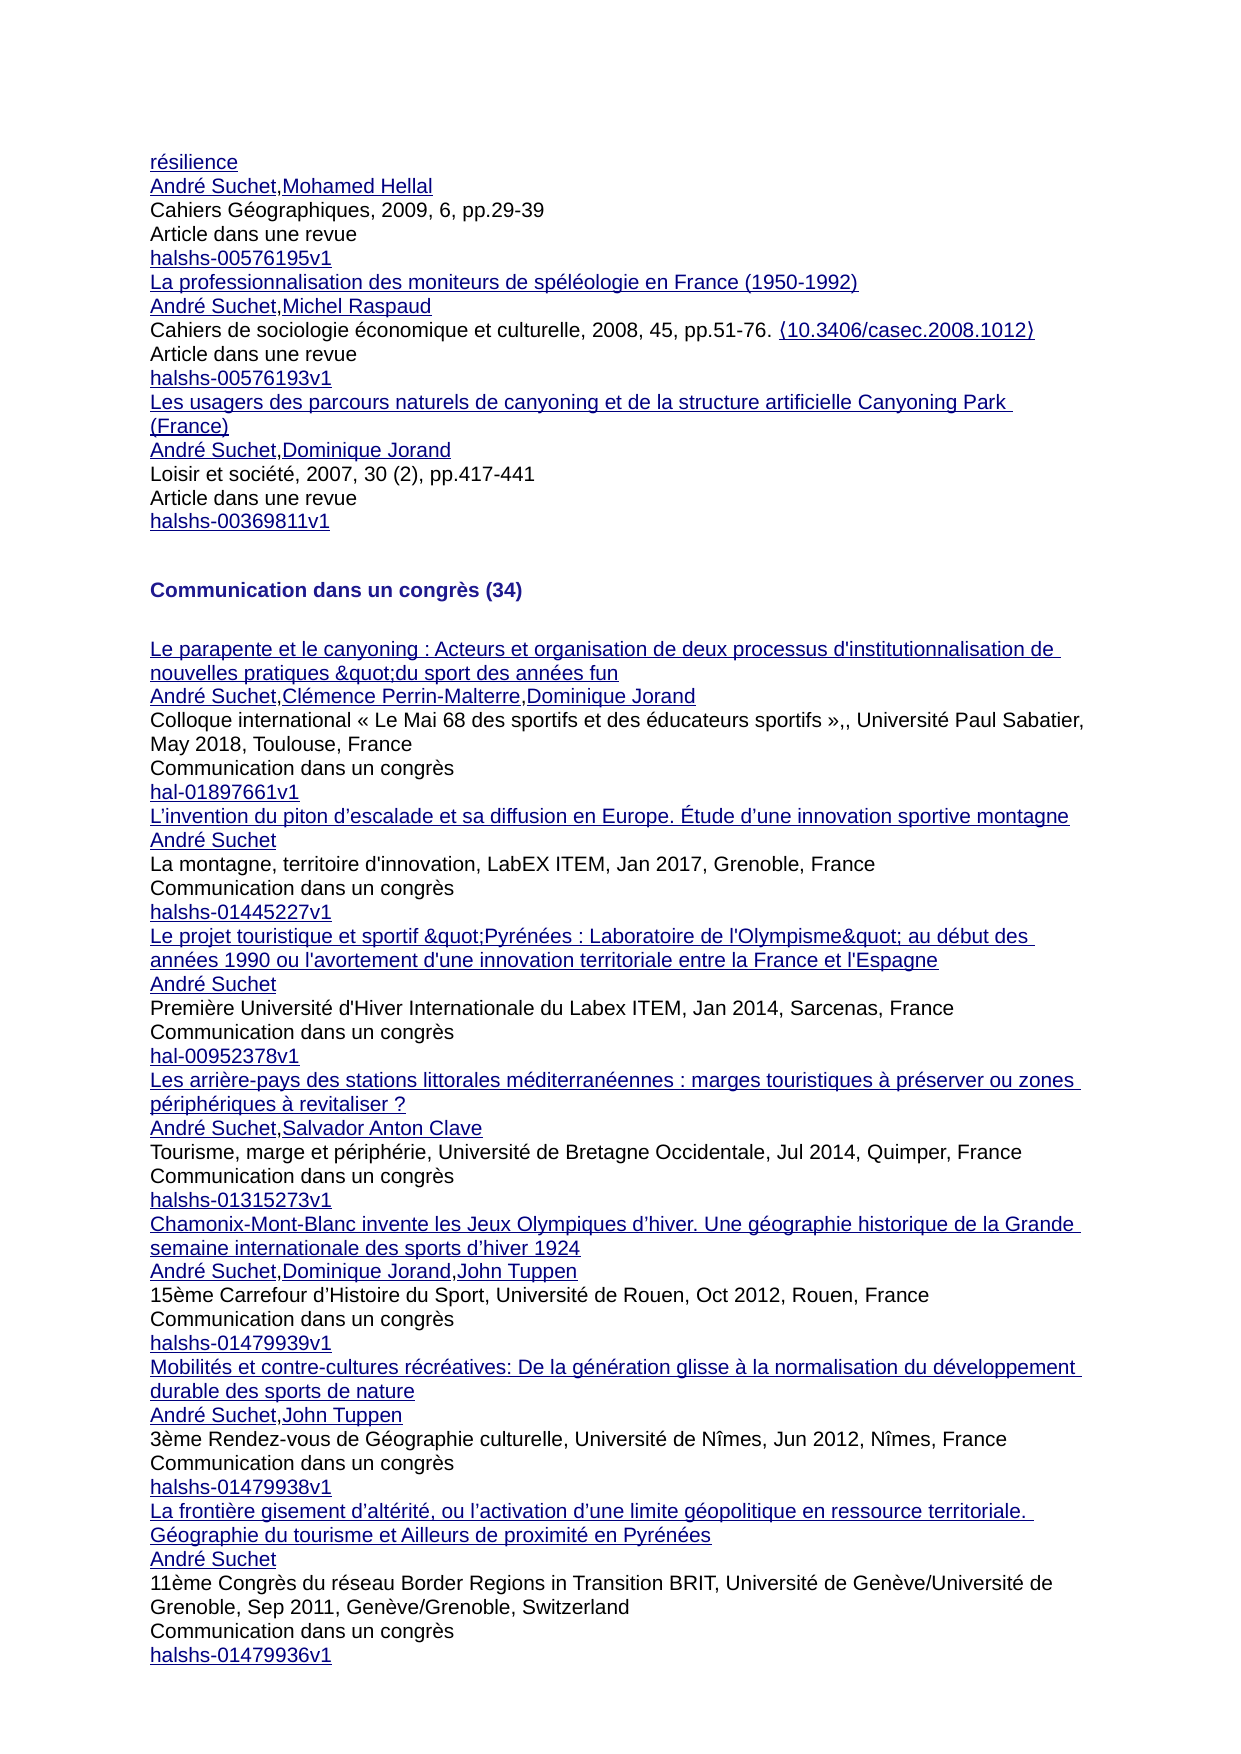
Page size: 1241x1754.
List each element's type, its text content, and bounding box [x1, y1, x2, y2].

table_cell résilience André Suchet,Mohamed Hellal Cahiers Géographiques, 2009, 6, pp.29-39 Article dans une revue halshs-00576195v1 [150, 150, 1090, 270]
table_cell Les usagers des parcours naturels de canyoning et de la structure artificielle Canyoning Park (France) André Suchet,Dominique Jorand Loisir et société, 2007, 30 (2), pp.417-441 Article dans une revue halshs-00369811v1 [150, 390, 1090, 533]
table_cell Chamonix-Mont-Blanc invente les Jeux Olympiques d’hiver. Une géographie historique de la Grande semaine internationale des sports d’hiver 1924 André Suchet,Dominique Jorand,John Tuppen 15ème Carrefour d’Histoire du Sport, Université de Rouen, Oct 2012, Rouen, France Communication dans un congrès halshs-01479939v1 [150, 1211, 1090, 1355]
table_cell La frontière gisement d’altérité, ou l’activation d’une limite géopolitique en ressource territoriale. Géographie du tourisme et Ailleurs de proximité en Pyrénées André Suchet 11ème Congrès du réseau Border Regions in Transition BRIT, Université de Genève/Université de Grenoble, Sep 2011, Genève/Grenoble, Switzerland Communication dans un congrès halshs-01479936v1 [150, 1499, 1090, 1667]
table_header Le parapente et le canyoning : Acteurs et organisation de deux processus d'institutionnalisation de nouvelles pratiques &quot;du sport des années fun André Suchet,Clémence Perrin-Malterre,Dominique Jorand Colloque international « Le Mai 68 des sportifs et des éducateurs sportifs »,, Université Paul Sabatier, May 2018, Toulouse, France Communication dans un congrès hal-01897661v1 [150, 636, 1090, 804]
table_cell Le projet touristique et sportif &quot;Pyrénées : Laboratoire de l'Olympisme&quot; au début des années 1990 ou l'avortement d'une innovation territoriale entre la France et l'Espagne André Suchet Première Université d'Hiver Internationale du Labex ITEM, Jan 2014, Sarcenas, France Communication dans un congrès hal-00952378v1 [150, 924, 1090, 1068]
table_cell La professionnalisation des moniteurs de spéléologie en France (1950-1992) André Suchet,Michel Raspaud Cahiers de sociologie économique et culturelle, 2008, 45, pp.51-76. ⟨10.3406/casec.2008.1012⟩ Article dans une revue halshs-00576193v1 [150, 270, 1090, 389]
table_cell Mobilités et contre-cultures récréatives: De la génération glisse à la normalisation du développement durable des sports de nature André Suchet,John Tuppen 3ème Rendez-vous de Géographie culturelle, Université de Nîmes, Jun 2012, Nîmes, France Communication dans un congrès halshs-01479938v1 [150, 1355, 1090, 1499]
table_cell L’invention du piton d’escalade et sa diffusion en Europe. Étude d’une innovation sportive montagne André Suchet La montagne, territoire d'innovation, LabEX ITEM, Jan 2017, Grenoble, France Communication dans un congrès halshs-01445227v1 [150, 804, 1090, 924]
table_cell Les arrière-pays des stations littorales méditerranéennes : marges touristiques à préserver ou zones périphériques à revitaliser ? André Suchet,Salvador Anton Clave Tourisme, marge et périphérie, Université de Bretagne Occidentale, Jul 2014, Quimper, France Communication dans un congrès halshs-01315273v1 [150, 1068, 1090, 1211]
subtitle Communication dans un congrès (34) [150, 578, 1090, 602]
